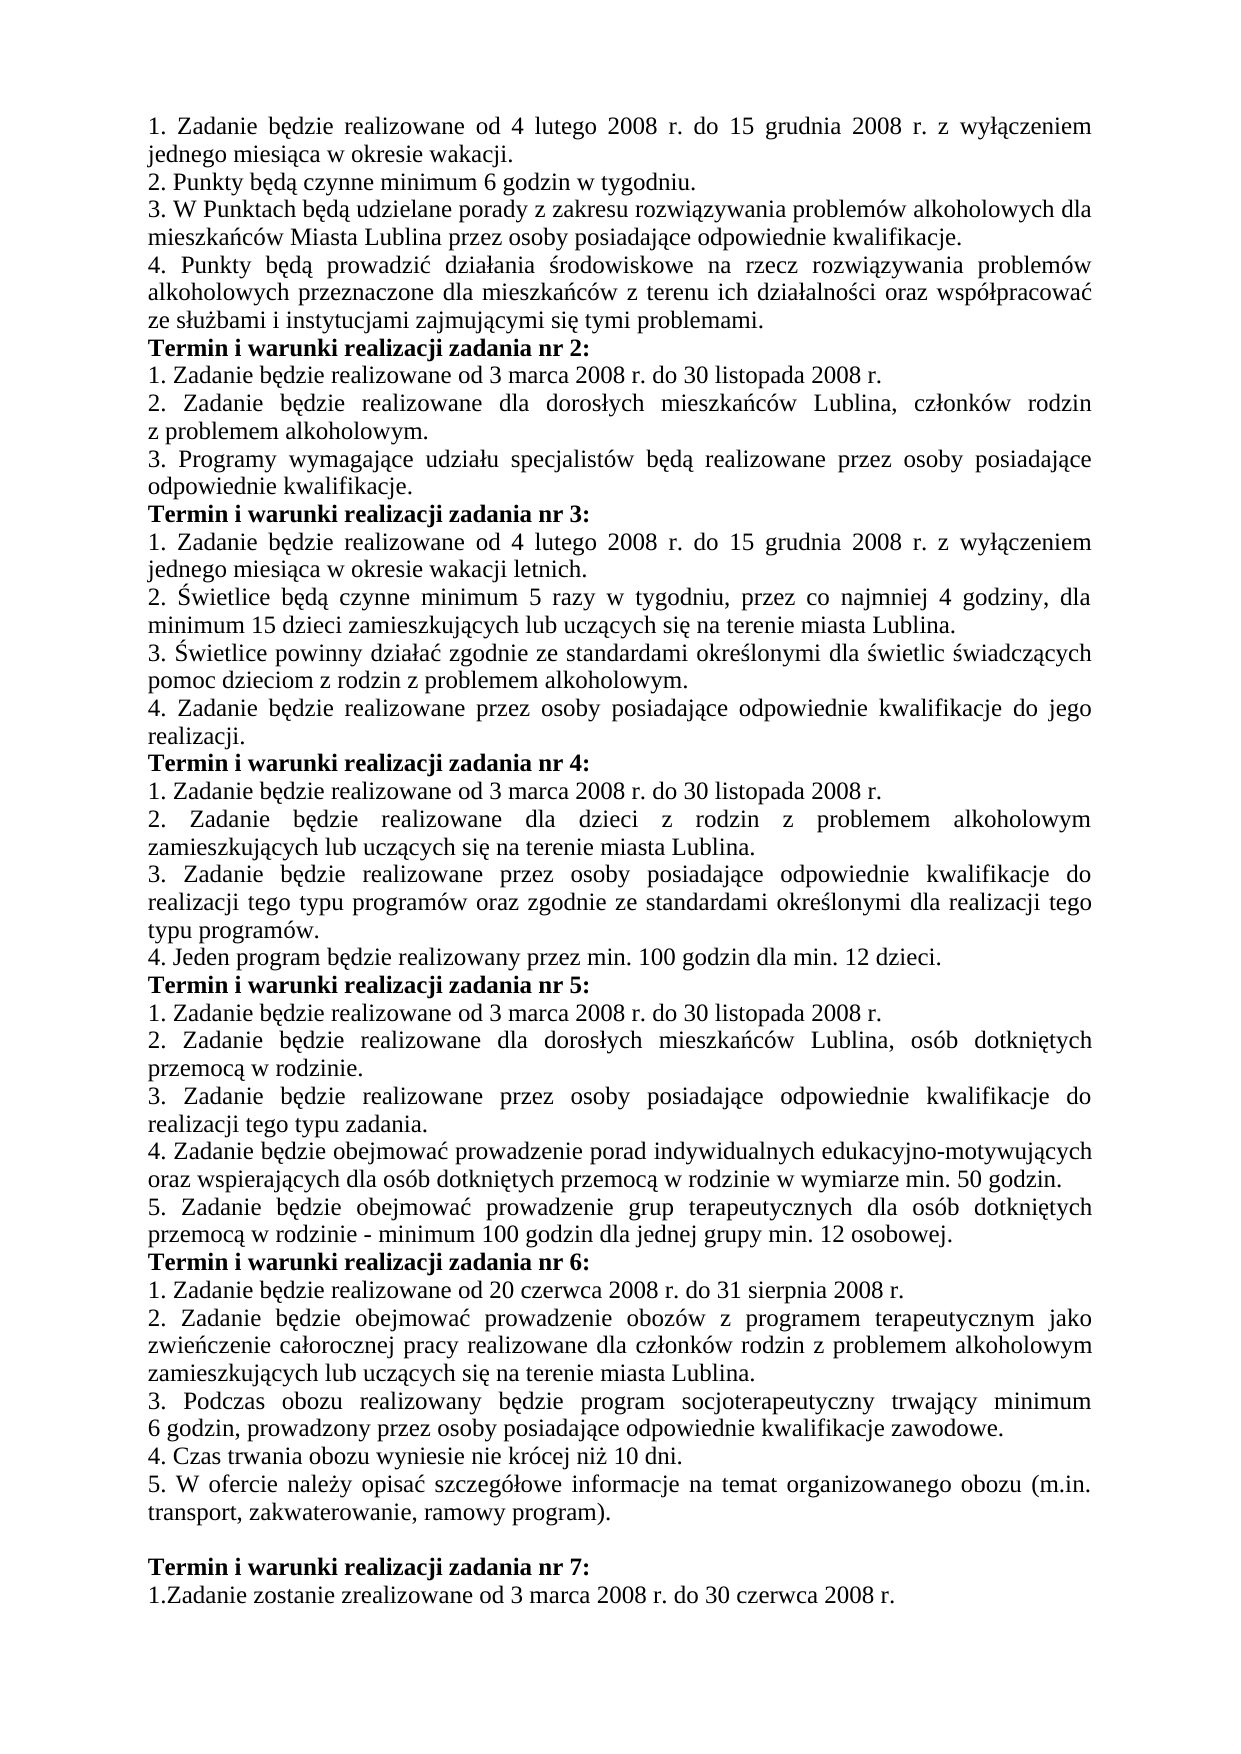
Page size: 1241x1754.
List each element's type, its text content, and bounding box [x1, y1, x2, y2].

title Termin i warunki realizacji zadania nr 5: [148, 971, 1092, 999]
title 5. W ofercie należy opisać szczegółowe informacje na temat organizowanego obozu (m.in. transport, zakwaterowanie, ramowy program). [148, 1470, 1092, 1525]
title 3. Programy wymagające udziału specjalistów będą realizowane przez osoby posiadające odpowiednie kwalifikacje. [148, 445, 1092, 500]
title 4. Punkty będą prowadzić działania środowiskowe na rzecz rozwiązywania problemów alkoholowych przeznaczone dla mieszkańców z terenu ich działalności oraz współpracować ze służbami i instytucjami zajmującymi się tymi problemami. [148, 251, 1092, 334]
title Termin i warunki realizacji zadania nr 7: [148, 1553, 1092, 1581]
title 2. Zadanie będzie obejmować prowadzenie obozów z programem terapeutycznym jako zwieńczenie całorocznej pracy realizowane dla członków rodzin z problemem alkoholowym zamieszkujących lub uczących się na terenie miasta Lublina. [148, 1304, 1092, 1387]
title Termin i warunki realizacji zadania nr 3: [148, 500, 1092, 528]
title 1.Zadanie zostanie zrealizowane od 3 marca 2008 r. do 30 czerwca 2008 r. [148, 1581, 1092, 1608]
title 1. Zadanie będzie realizowane od 4 lutego 2008 r. do 15 grudnia 2008 r. z wyłączeniem jednego miesiąca w okresie wakacji letnich. [148, 528, 1092, 583]
title Termin i warunki realizacji zadania nr 6: [148, 1248, 1092, 1276]
title 3. Zadanie będzie realizowane przez osoby posiadające odpowiednie kwalifikacje do realizacji tego typu programów oraz zgodnie ze standardami określonymi dla realizacji tego typu programów. [148, 860, 1092, 943]
title 2. Zadanie będzie realizowane dla dorosłych mieszkańców Lublina, osób dotkniętych przemocą w rodzinie. [148, 1027, 1092, 1082]
title 3. Zadanie będzie realizowane przez osoby posiadające odpowiednie kwalifikacje do realizacji tego typu zadania. [148, 1082, 1092, 1137]
title 2. Zadanie będzie realizowane dla dzieci z rodzin z problemem alkoholowym zamieszkujących lub uczących się na terenie miasta Lublina. [148, 805, 1092, 860]
title 2. Zadanie będzie realizowane dla dorosłych mieszkańców Lublina, członków rodzin z problemem alkoholowym. [148, 389, 1092, 445]
title Termin i warunki realizacji zadania nr 4: [148, 749, 1092, 777]
title 3. Podczas obozu realizowany będzie program socjoterapeutyczny trwający minimum 6 godzin, prowadzony przez osoby posiadające odpowiednie kwalifikacje zawodowe. [148, 1387, 1092, 1442]
title 1. Zadanie będzie realizowane od 3 marca 2008 r. do 30 listopada 2008 r. [148, 362, 1092, 389]
title 1. Zadanie będzie realizowane od 3 marca 2008 r. do 30 listopada 2008 r. [148, 999, 1092, 1027]
title 4. Zadanie będzie realizowane przez osoby posiadające odpowiednie kwalifikacje do jego realizacji. [148, 694, 1092, 749]
title 4. Jeden program będzie realizowany przez min. 100 godzin dla min. 12 dzieci. [148, 943, 1092, 971]
title 5. Zadanie będzie obejmować prowadzenie grup terapeutycznych dla osób dotkniętych przemocą w rodzinie - minimum 100 godzin dla jednej grupy min. 12 osobowej. [148, 1193, 1092, 1248]
title 1. Zadanie będzie realizowane od 4 lutego 2008 r. do 15 grudnia 2008 r. z wyłączeniem jednego miesiąca w okresie wakacji. [148, 112, 1092, 168]
title 4. Zadanie będzie obejmować prowadzenie porad indywidualnych edukacyjno-motywujących oraz wspierających dla osób dotkniętych przemocą w rodzinie w wymiarze min. 50 godzin. [148, 1137, 1092, 1193]
title 2. Świetlice będą czynne minimum 5 razy w tygodniu, przez co najmniej 4 godziny, dla minimum 15 dzieci zamieszkujących lub uczących się na terenie miasta Lublina. [148, 583, 1092, 639]
title 3. Świetlice powinny działać zgodnie ze standardami określonymi dla świetlic świadczących pomoc dzieciom z rodzin z problemem alkoholowym. [148, 639, 1092, 694]
title Termin i warunki realizacji zadania nr 2: [148, 334, 1092, 362]
title 1. Zadanie będzie realizowane od 20 czerwca 2008 r. do 31 sierpnia 2008 r. [148, 1276, 1092, 1304]
title 2. Punkty będą czynne minimum 6 godzin w tygodniu. [148, 168, 1092, 195]
title 3. W Punktach będą udzielane porady z zakresu rozwiązywania problemów alkoholowych dla mieszkańców Miasta Lublina przez osoby posiadające odpowiednie kwalifikacje. [148, 195, 1092, 251]
title 4. Czas trwania obozu wyniesie nie krócej niż 10 dni. [148, 1442, 1092, 1470]
title 1. Zadanie będzie realizowane od 3 marca 2008 r. do 30 listopada 2008 r. [148, 777, 1092, 805]
